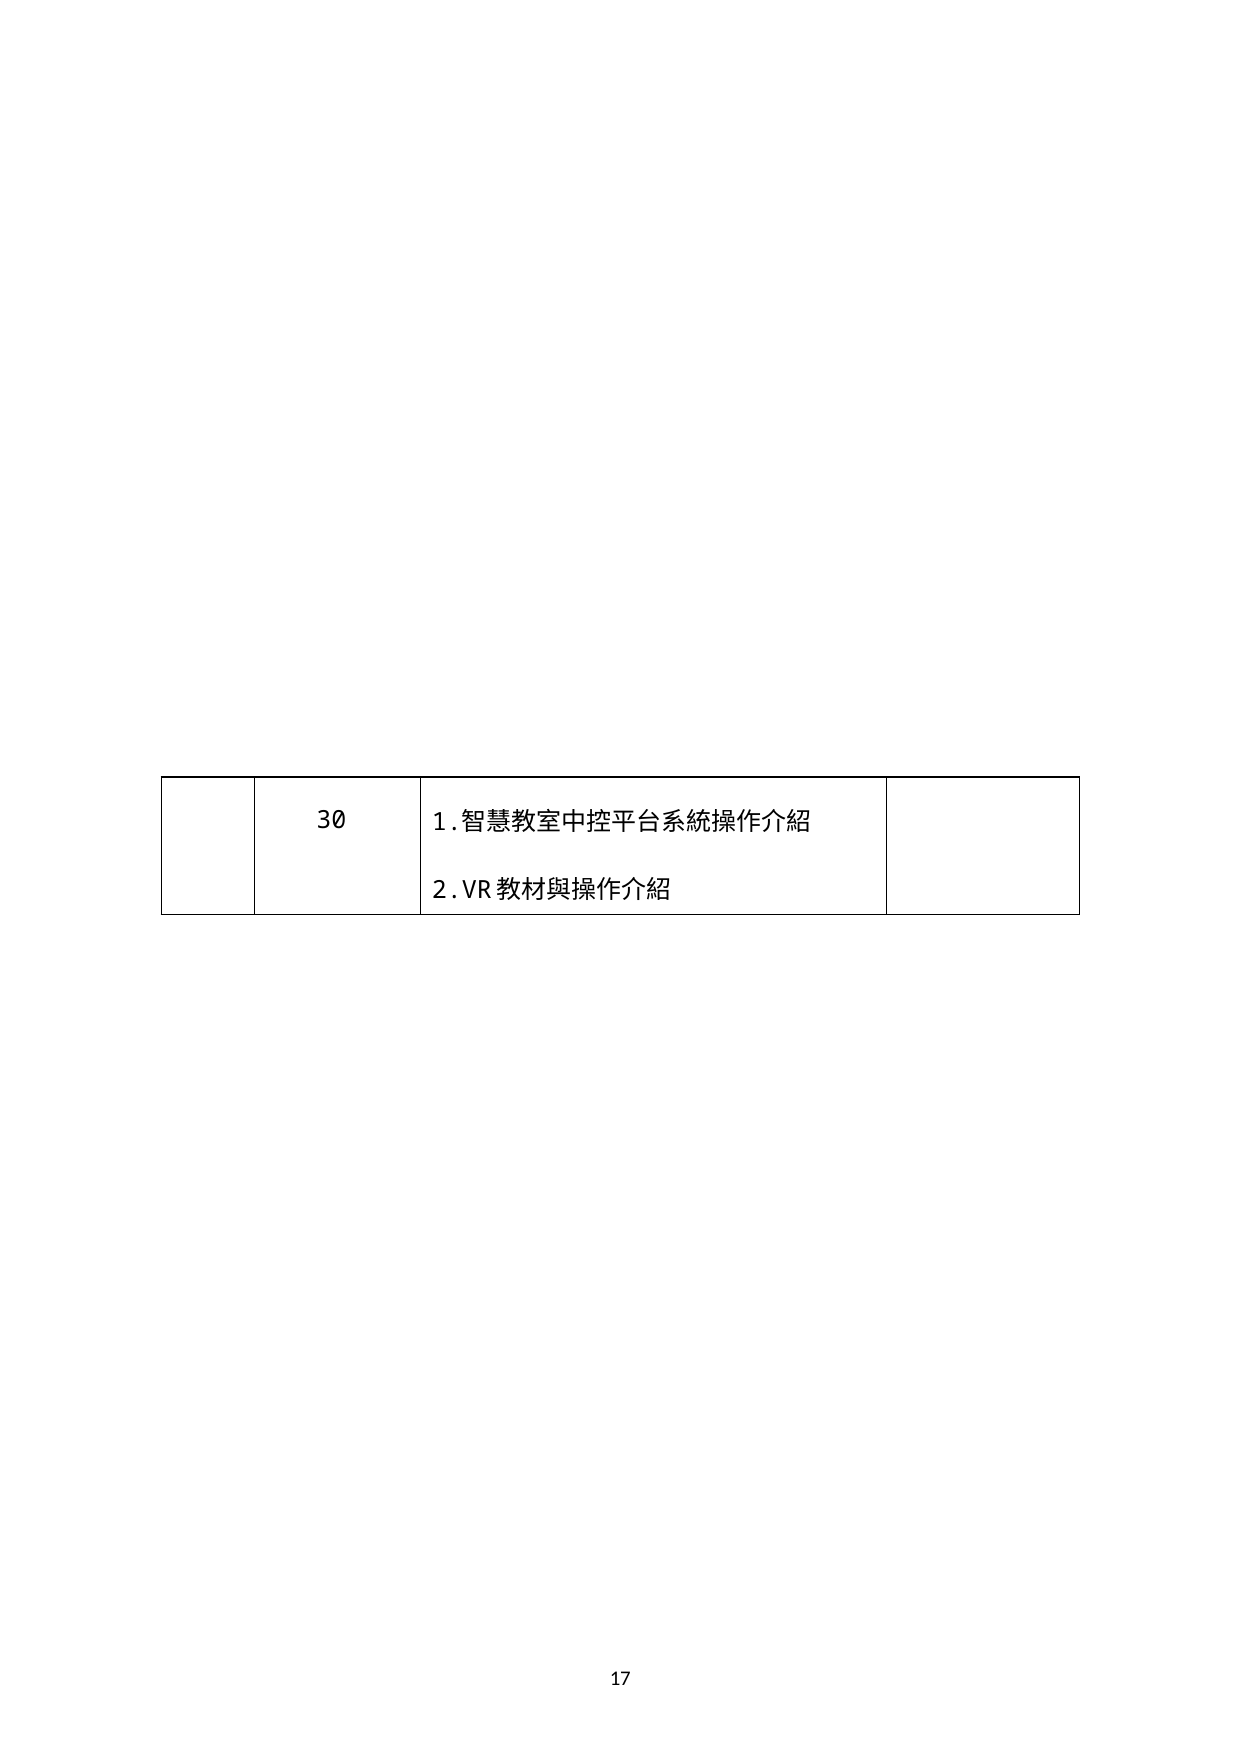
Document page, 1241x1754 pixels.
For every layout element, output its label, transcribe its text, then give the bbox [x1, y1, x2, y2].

table_cell [887, 778, 1079, 914]
table_cell 30 [255, 778, 420, 914]
table_cell [162, 778, 254, 914]
table_cell 1.智慧教室中控平台系統操作介紹 2.VR教材與操作介紹 [421, 778, 886, 914]
